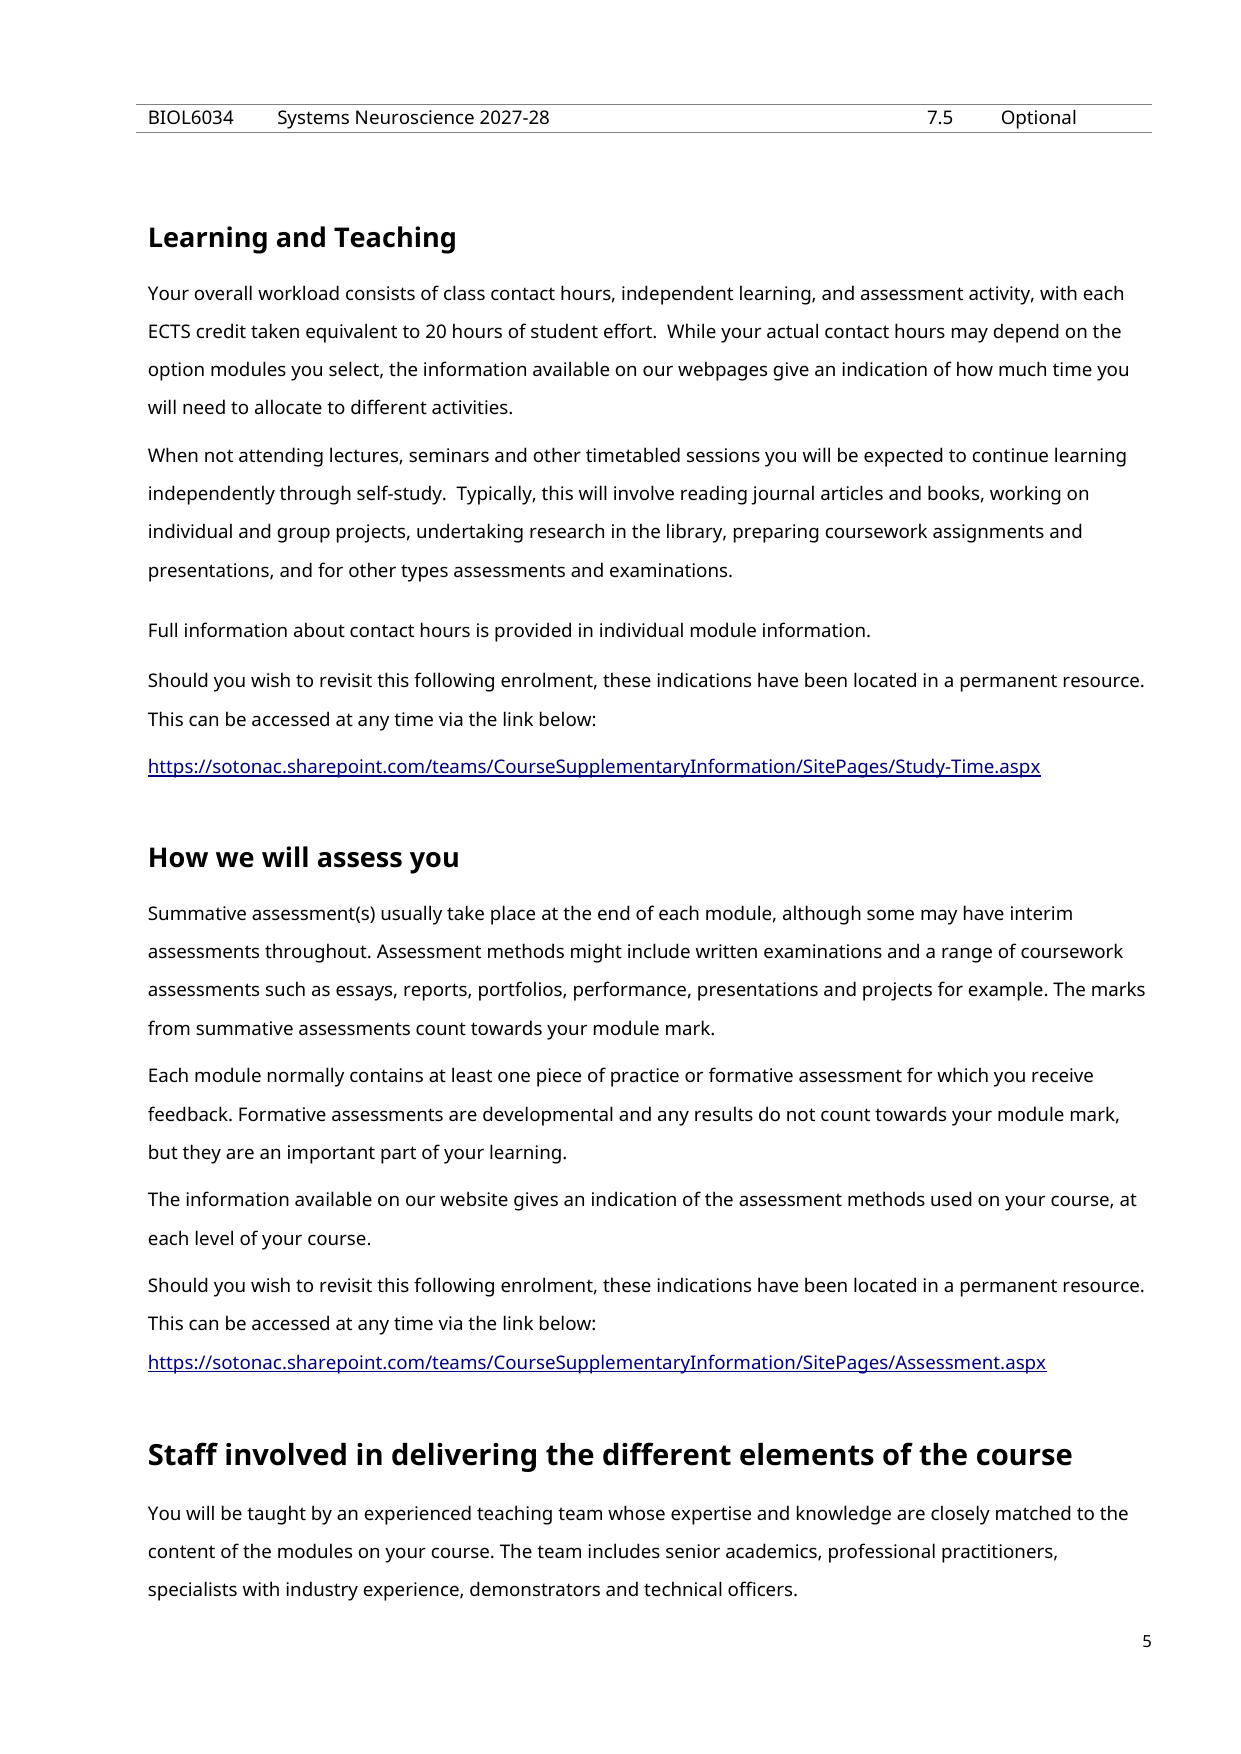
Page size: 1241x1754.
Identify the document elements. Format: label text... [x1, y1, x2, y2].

text Should you wish to revisit this following enrolment, these indications have been located in a permanent resource. This can be accessed at any time via the link below: [148, 668, 1152, 732]
text Each module normally contains at least one piece of practice or formative assessment for which you receive feedback. Formative assessments are developmental and any results do not count towards your module mark, but they are an important part of your learning. [148, 1063, 1152, 1164]
subtitle How we will assess you [148, 839, 1152, 876]
text https://sotonac.sharepoint.com/teams/CourseSupplementaryInformation/SitePages/Study-Time.aspx [148, 754, 1152, 779]
table_cell Optional [989, 105, 1152, 132]
subtitle Staff involved in delivering the different elements of the course [148, 1434, 1152, 1474]
table_cell BIOL6034 [136, 105, 266, 132]
text Summative assessment(s) usually take place at the end of each module, although some may have interim assessments throughout. Assessment methods might include written examinations and a range of coursework assessments such as essays, reports, portfolios, performance, presentations and projects for example. The marks from summative assessments count towards your module mark. [148, 900, 1152, 1041]
text Your overall workload consists of class contact hours, independent learning, and assessment activity, with each ECTS credit taken equivalent to 20 hours of student effort. While your actual contact hours may depend on the option modules you select, the information available on our webpages give an indication of how much time you will need to allocate to different activities. [148, 280, 1152, 420]
text When not attending lectures, seminars and other timetabled sessions you will be expected to continue learning independently through self-study. Typically, this will involve reading journal articles and books, working on individual and group projects, undertaking research in the library, preparing coursework assignments and presentations, and for other types assessments and examinations. [148, 442, 1152, 582]
table_cell Systems Neuroscience 2027-28 [266, 105, 916, 132]
text Should you wish to revisit this following enrolment, these indications have been located in a permanent resource. This can be accessed at any time via the link below: https://sotonac.sharepoint.com/teams/CourseSupplementaryInformation/SitePages/Assessment.aspx [148, 1272, 1152, 1374]
text You will be taught by an experienced teaching team whose expertise and knowledge are closely matched to the content of the modules on your course. The team includes senior academics, professional practitioners, specialists with industry experience, demonstrators and technical officers. [148, 1500, 1152, 1602]
text The information available on our website gives an indication of the assessment methods used on your course, at each level of your course. [148, 1187, 1152, 1250]
subtitle Learning and Teaching [148, 218, 1152, 255]
text Full information about contact hours is provided in individual module information. [148, 617, 1152, 643]
table_cell 7.5 [916, 105, 989, 132]
